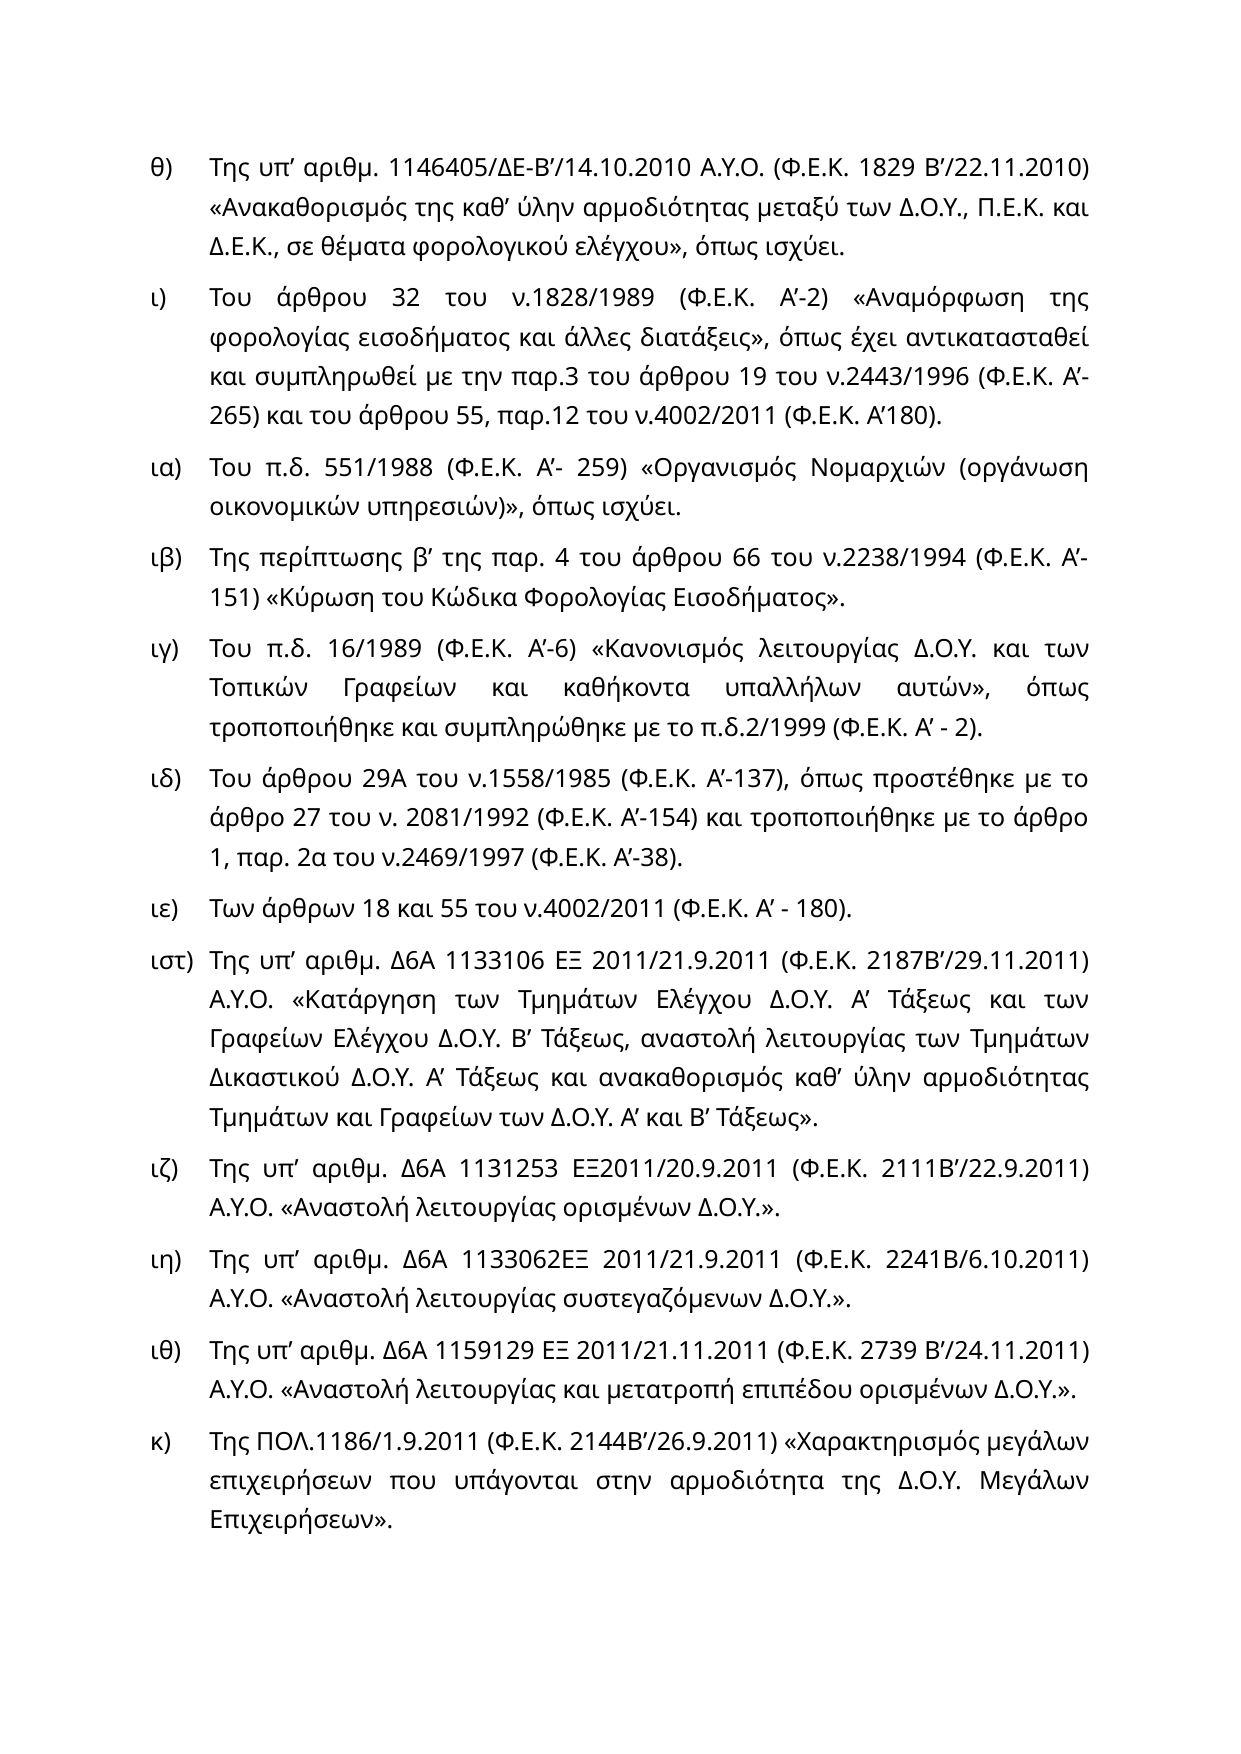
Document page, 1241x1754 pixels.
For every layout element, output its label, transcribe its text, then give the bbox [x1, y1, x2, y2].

list ιστ) Της υπ’ αριθμ. Δ6Α 1133106 ΕΞ 2011/21.9.2011 (Φ.Ε.Κ. 2187Β’/29.11.2011) Α.Υ.Ο. «Κατάργηση των Τμημάτων Ελέγχου Δ.Ο.Υ. Α’ Τάξεως και των Γραφείων Ελέγχου Δ.Ο.Υ. Β’ Τάξεως, αναστολή λειτουργίας των Τμημάτων Δικαστικού Δ.Ο.Υ. Α’ Τάξεως και ανακαθορισμός καθ’ ύλην αρμοδιότητας Τμημάτων και Γραφείων των Δ.Ο.Υ. Α’ και Β’ Τάξεως». [150, 942, 1090, 1133]
list ι) Του άρθρου 32 του ν.1828/1989 (Φ.Ε.Κ. Α’-2) «Αναμόρφωση της φορολογίας εισοδήματος και άλλες διατάξεις», όπως έχει αντικατασταθεί και συμπληρωθεί με την παρ.3 του άρθρου 19 του ν.2443/1996 (Φ.Ε.Κ. Α’- 265) και του άρθρου 55, παρ.12 του ν.4002/2011 (Φ.Ε.Κ. Α’180). [150, 280, 1090, 432]
list ιβ) Της περίπτωσης β’ της παρ. 4 του άρθρου 66 του ν.2238/1994 (Φ.Ε.Κ. Α’-151) «Κύρωση του Κώδικα Φορολογίας Εισοδήματος». [150, 540, 1090, 613]
list κ) Της ΠΟΛ.1186/1.9.2011 (Φ.Ε.Κ. 2144Β’/26.9.2011) «Χαρακτηρισμός μεγάλων επιχειρήσεων που υπάγονται στην αρμοδιότητα της Δ.Ο.Υ. Μεγάλων Επιχειρήσεων». [150, 1423, 1090, 1536]
list ιθ) Της υπ’ αριθμ. Δ6Α 1159129 ΕΞ 2011/21.11.2011 (Φ.Ε.Κ. 2739 Β’/24.11.2011) Α.Υ.Ο. «Αναστολή λειτουργίας και μετατροπή επιπέδου ορισμένων Δ.Ο.Υ.». [150, 1332, 1090, 1406]
list ιε) Των άρθρων 18 και 55 του ν.4002/2011 (Φ.Ε.Κ. Α’ - 180). [150, 891, 1090, 925]
list ιη) Της υπ’ αριθμ. Δ6Α 1133062ΕΞ 2011/21.9.2011 (Φ.Ε.Κ. 2241Β/6.10.2011) Α.Υ.Ο. «Αναστολή λειτουργίας συστεγαζόμενων Δ.Ο.Υ.». [150, 1242, 1090, 1315]
list ιζ) Της υπ’ αριθμ. Δ6Α 1131253 ΕΞ2011/20.9.2011 (Φ.Ε.Κ. 2111Β’/22.9.2011) Α.Υ.Ο. «Αναστολή λειτουργίας ορισμένων Δ.Ο.Υ.». [150, 1151, 1090, 1224]
list ια) Του π.δ. 551/1988 (Φ.Ε.Κ. Α’- 259) «Οργανισμός Νομαρχιών (οργάνωση οικονομικών υπηρεσιών)», όπως ισχύει. [150, 449, 1090, 522]
list ιγ) Του π.δ. 16/1989 (Φ.Ε.Κ. Α’-6) «Κανονισμός λειτουργίας Δ.Ο.Υ. και των Τοπικών Γραφείων και καθήκοντα υπαλλήλων αυτών», όπως τροποποιήθηκε και συμπληρώθηκε με το π.δ.2/1999 (Φ.Ε.Κ. Α’ - 2). [150, 631, 1090, 743]
list θ) Της υπ’ αριθμ. 1146405/ΔΕ-Β’/14.10.2010 Α.Υ.Ο. (Φ.Ε.Κ. 1829 Β’/22.11.2010) «Ανακαθορισμός της καθ’ ύλην αρμοδιότητας μεταξύ των Δ.Ο.Υ., Π.Ε.Κ. και Δ.Ε.Κ., σε θέματα φορολογικού ελέγχου», όπως ισχύει. [150, 150, 1090, 262]
list ιδ) Του άρθρου 29Α του ν.1558/1985 (Φ.Ε.Κ. Α’-137), όπως προστέθηκε με το άρθρο 27 του ν. 2081/1992 (Φ.Ε.Κ. Α’-154) και τροποποιήθηκε με το άρθρο 1, παρ. 2α του ν.2469/1997 (Φ.Ε.Κ. Α’-38). [150, 761, 1090, 873]
